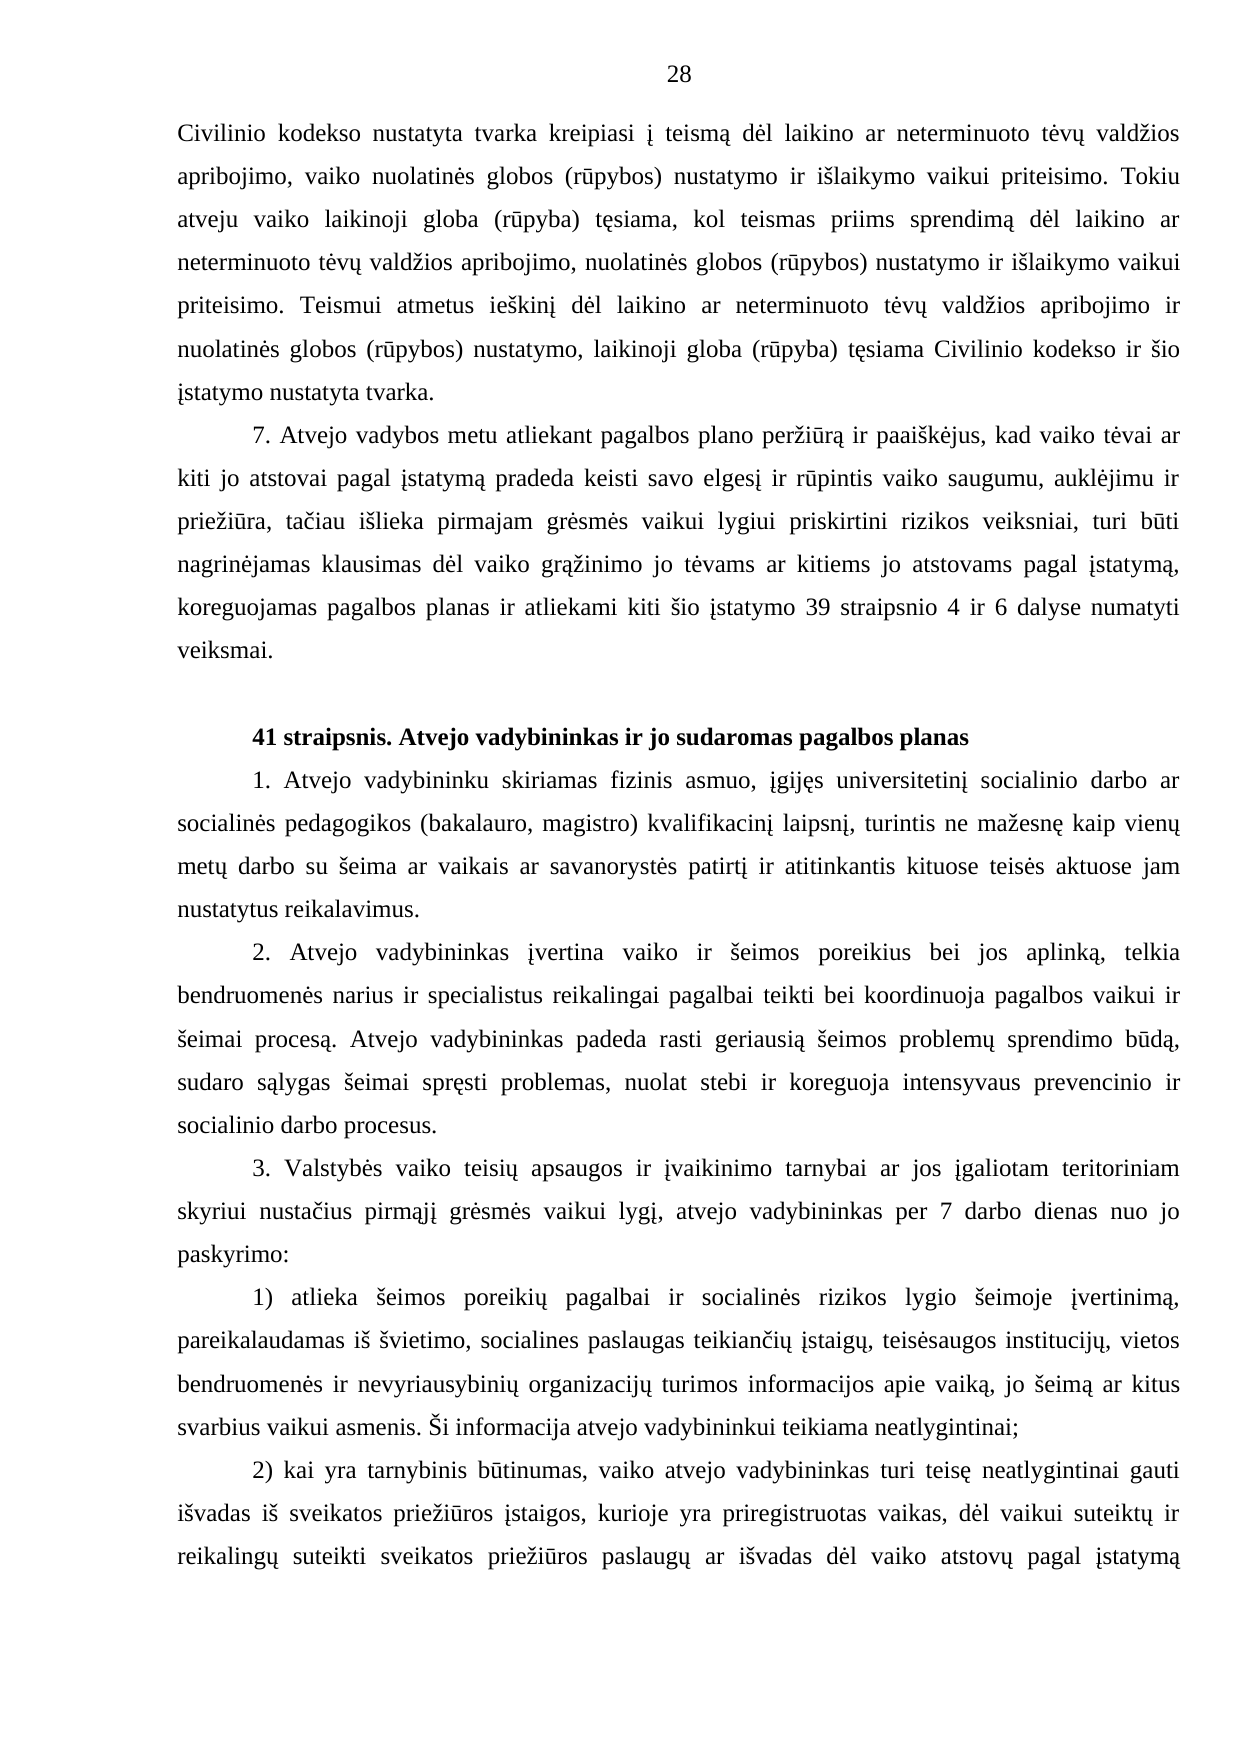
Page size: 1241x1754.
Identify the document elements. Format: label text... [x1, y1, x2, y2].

text 1) atlieka šeimos poreikių pagalbai ir socialinės rizikos lygio šeimoje įvertinimą, pareikalaudamas iš švietimo, socialines paslaugas teikiančių įstaigų, teisėsaugos institucijų, vietos bendruomenės ir nevyriausybinių organizacijų turimos informacijos apie vaiką, jo šeimą ar kitus svarbius vaikui asmenis. Ši informacija atvejo vadybininkui teikiama neatlygintinai; [177, 1282, 1181, 1441]
text Civilinio kodekso nustatyta tvarka kreipiasi į teismą dėl laikino ar neterminuoto tėvų valdžios apribojimo, vaiko nuolatinės globos (rūpybos) nustatymo ir išlaikymo vaikui priteisimo. Tokiu atveju vaiko laikinoji globa (rūpyba) tęsiama, kol teismas priims sprendimą dėl laikino ar neterminuoto tėvų valdžios apribojimo, nuolatinės globos (rūpybos) nustatymo ir išlaikymo vaikui priteisimo. Teismui atmetus ieškinį dėl laikino ar neterminuoto tėvų valdžios apribojimo ir nuolatinės globos (rūpybos) nustatymo, laikinoji globa (rūpyba) tęsiama Civilinio kodekso ir šio įstatymo nustatyta tvarka. [177, 118, 1181, 406]
text 41 straipsnis. Atvejo vadybininkas ir jo sudaromas pagalbos planas [177, 722, 1181, 751]
text 2. Atvejo vadybininkas įvertina vaiko ir šeimos poreikius bei jos aplinką, telkia bendruomenės narius ir specialistus reikalingai pagalbai teikti bei koordinuoja pagalbos vaikui ir šeimai procesą. Atvejo vadybininkas padeda rasti geriausią šeimos problemų sprendimo būdą, sudaro sąlygas šeimai spręsti problemas, nuolat stebi ir koreguoja intensyvaus prevencinio ir socialinio darbo procesus. [177, 937, 1181, 1139]
text 1. Atvejo vadybininku skiriamas fizinis asmuo, įgijęs universitetinį socialinio darbo ar socialinės pedagogikos (bakalauro, magistro) kvalifikacinį laipsnį, turintis ne mažesnę kaip vienų metų darbo su šeima ar vaikais ar savanorystės patirtį ir atitinkantis kituose teisės aktuose jam nustatytus reikalavimus. [177, 765, 1181, 923]
text 7. Atvejo vadybos metu atliekant pagalbos plano peržiūrą ir paaiškėjus, kad vaiko tėvai ar kiti jo atstovai pagal įstatymą pradeda keisti savo elgesį ir rūpintis vaiko saugumu, auklėjimu ir priežiūra, tačiau išlieka pirmajam grėsmės vaikui lygiui priskirtini rizikos veiksniai, turi būti nagrinėjamas klausimas dėl vaiko grąžinimo jo tėvams ar kitiems jo atstovams pagal įstatymą, koreguojamas pagalbos planas ir atliekami kiti šio įstatymo 39 straipsnio 4 ir 6 dalyse numatyti veiksmai. [177, 420, 1181, 664]
text 2) kai yra tarnybinis būtinumas, vaiko atvejo vadybininkas turi teisę neatlygintinai gauti išvadas iš sveikatos priežiūros įstaigos, kurioje yra priregistruotas vaikas, dėl vaikui suteiktų ir reikalingų suteikti sveikatos priežiūros paslaugų ar išvadas dėl vaiko atstovų pagal įstatymą [177, 1455, 1181, 1570]
text 3. Valstybės vaiko teisių apsaugos ir įvaikinimo tarnybai ar jos įgaliotam teritoriniam skyriui nustačius pirmąjį grėsmės vaikui lygį, atvejo vadybininkas per 7 darbo dienas nuo jo paskyrimo: [177, 1153, 1181, 1268]
